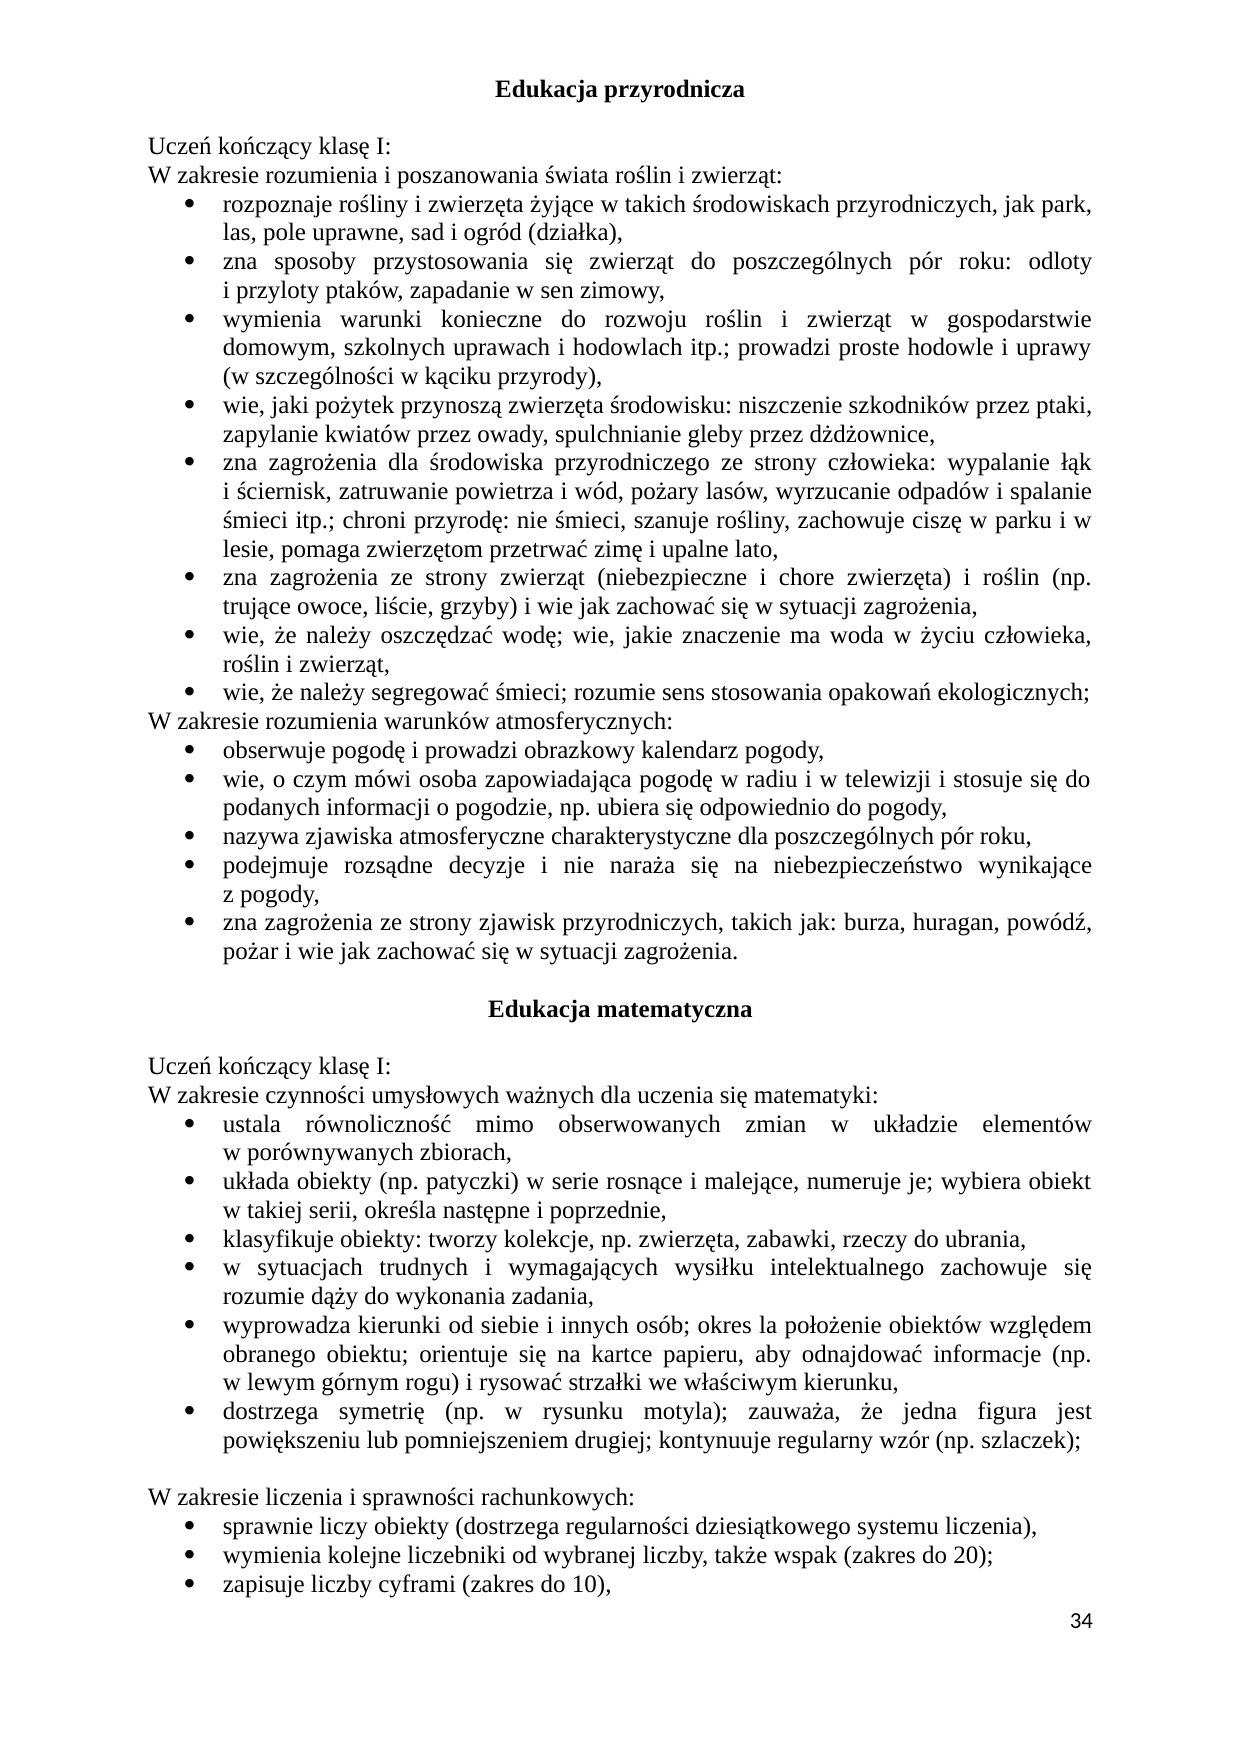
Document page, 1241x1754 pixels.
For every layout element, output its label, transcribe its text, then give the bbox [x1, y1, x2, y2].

list w sytuacjach trudnych i wymagających wysiłku intelektualnego zachowuje się rozumie dąży do wykonania zadania, [185, 1252, 1093, 1310]
list zna zagrożenia ze strony zjawisk przyrodniczych, takich jak: burza, huragan, powódź, pożar i wie jak zachować się w sytuacji zagrożenia. [185, 907, 1093, 965]
list wie, o czym mówi osoba zapowiadająca pogodę w radiu i w telewizji i stosuje się do podanych informacji o pogodzie, np. ubiera się odpowiednio do pogody, [185, 764, 1093, 821]
text Uczeń kończący klasę I: [148, 131, 1093, 160]
list wymienia warunki konieczne do rozwoju roślin i zwierząt w gospodarstwie domowym, szkolnych uprawach i hodowlach itp.; prowadzi proste hodowle i uprawy (w szczególności w kąciku przyrody), [185, 304, 1093, 390]
list wymienia kolejne liczebniki od wybranej liczby, także wspak (zakres do 20); [185, 1540, 1093, 1569]
list podejmuje rozsądne decyzje i nie naraża się na niebezpieczeństwo wynikające z pogody, [185, 850, 1093, 907]
text Edukacja matematyczna [148, 994, 1093, 1022]
list klasyfikuje obiekty: tworzy kolekcje, np. zwierzęta, zabawki, rzeczy do ubrania, [185, 1224, 1093, 1252]
list sprawnie liczy obiekty (dostrzega regularności dziesiątkowego systemu liczenia), [185, 1511, 1093, 1540]
text W zakresie rozumienia warunków atmosferycznych: [148, 706, 1093, 735]
text Uczeń kończący klasę I: [148, 1051, 1093, 1080]
text Edukacja przyrodnicza [148, 74, 1093, 102]
text W zakresie czynności umysłowych ważnych dla uczenia się matematyki: [148, 1080, 1093, 1109]
list rozpoznaje rośliny i zwierzęta żyjące w takich środowiskach przyrodniczych, jak park, las, pole uprawne, sad i ogród (działka), [185, 189, 1093, 246]
list zapisuje liczby cyframi (zakres do 10), [185, 1569, 1093, 1597]
list wie, że należy segregować śmieci; rozumie sens stosowania opakowań ekologicznych; [185, 677, 1093, 706]
list wie, jaki pożytek przynoszą zwierzęta środowisku: niszczenie szkodników przez ptaki, zapylanie kwiatów przez owady, spulchnianie gleby przez dżdżownice, [185, 390, 1093, 447]
list układa obiekty (np. patyczki) w serie rosnące i malejące, numeruje je; wybiera obiekt w takiej serii, określa następne i poprzednie, [185, 1166, 1093, 1224]
list dostrzega symetrię (np. w rysunku motyla); zauważa, że jedna figura jest powiększeniu lub pomniejszeniem drugiej; kontynuuje regularny wzór (np. szlaczek); [185, 1396, 1093, 1454]
list wyprowadza kierunki od siebie i innych osób; okres la położenie obiektów względem obranego obiektu; orientuje się na kartce papieru, aby odnajdować informacje (np. w lewym górnym rogu) i rysować strzałki we właściwym kierunku, [185, 1310, 1093, 1396]
list zna zagrożenia dla środowiska przyrodniczego ze strony człowieka: wypalanie łąk i ściernisk, zatruwanie powietrza i wód, pożary lasów, wyrzucanie odpadów i spalanie śmieci itp.; chroni przyrodę: nie śmieci, szanuje rośliny, zachowuje ciszę w parku i w lesie, pomaga zwierzętom przetrwać zimę i upalne lato, [185, 447, 1093, 562]
list zna zagrożenia ze strony zwierząt (niebezpieczne i chore zwierzęta) i roślin (np. trujące owoce, liście, grzyby) i wie jak zachować się w sytuacji zagrożenia, [185, 562, 1093, 620]
list zna sposoby przystosowania się zwierząt do poszczególnych pór roku: odloty i przyloty ptaków, zapadanie w sen zimowy, [185, 246, 1093, 304]
list wie, że należy oszczędzać wodę; wie, jakie znaczenie ma woda w życiu człowieka, roślin i zwierząt, [185, 620, 1093, 677]
text W zakresie liczenia i sprawności rachunkowych: [148, 1482, 1093, 1511]
list obserwuje pogodę i prowadzi obrazkowy kalendarz pogody, [185, 735, 1093, 764]
text W zakresie rozumienia i poszanowania świata roślin i zwierząt: [148, 160, 1093, 189]
list nazywa zjawiska atmosferyczne charakterystyczne dla poszczególnych pór roku, [185, 821, 1093, 850]
list ustala równoliczność mimo obserwowanych zmian w układzie elementów w porównywanych zbiorach, [185, 1109, 1093, 1166]
